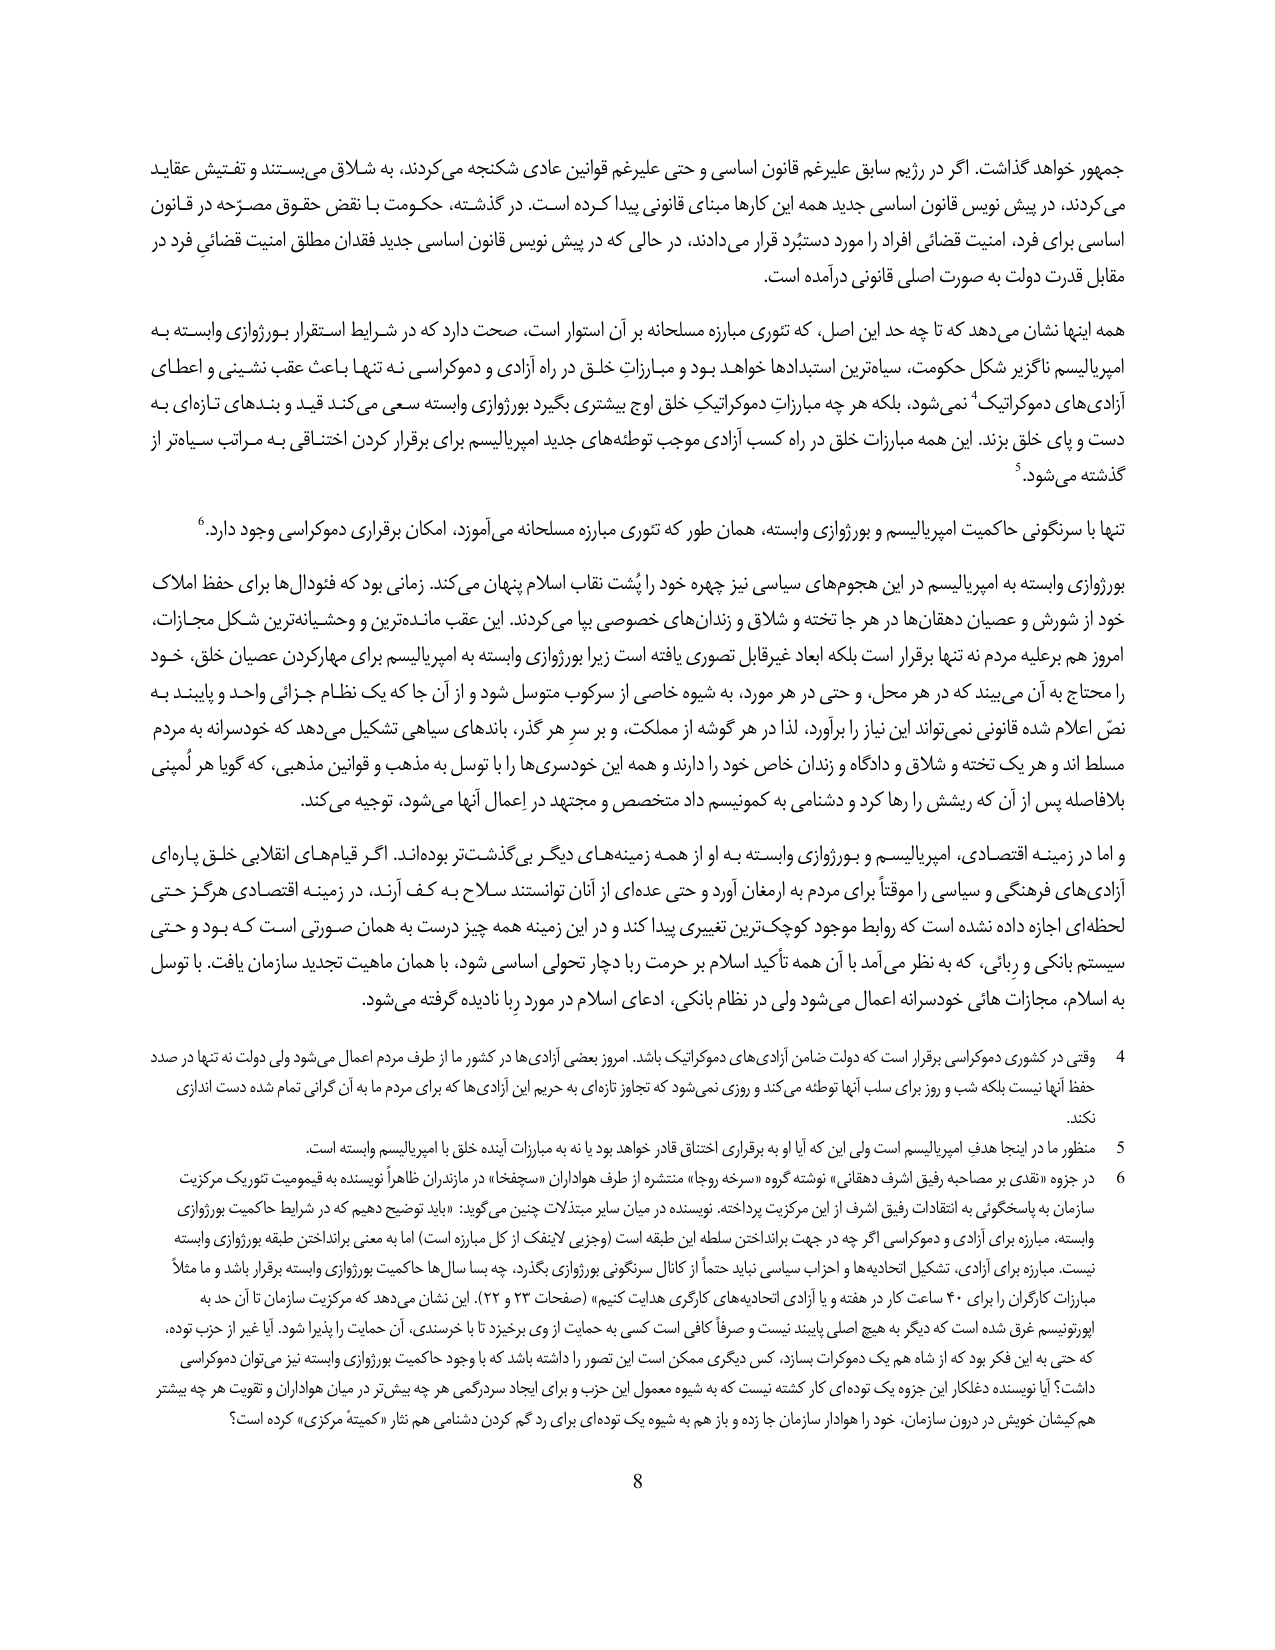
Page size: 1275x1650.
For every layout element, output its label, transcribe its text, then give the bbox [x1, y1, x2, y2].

text همه اینها نشان می‌دهد که تا چه حد این اصل، که تئوری مبارزه مسلحانه بر آن استوار است، صحت دارد که در شرایط استقرار بورژوازی وابسته به امپریالیسم ناگزیر شکل حکومت، سیاه‌ترین استبدادها خواهد بود و مبارزاتِ خلق در راه آزادی و دموکراسی نه تنها باعث عقب نشینی و اعطای آزادی‌های دموکراتیک نمی‌شود، بلکه هر چه مبارزاتِ دموکراتیکِ خلق اوج بیشتری بگیرد بورژوازی وابسته سعی می‌کند قید و بندهای تازه‌ای به دست و پای خلق بزند. این همه مبارزات خلق در راه کسب آزادی موجب توطئه‌های جدید امپریالیسم برای برقرار کردن اختناقی به مراتب سیاه‌تر از گذشته می‌شود. [150, 312, 1125, 493]
text بورژوازی وابسته به امپریالیسم در این هجوم‌های سیاسی نیز چهره خود را پُشت نقاب اسلام پنهان می‌کند. زمانی بود که فئودال‌ها برای حفظ املاک خود از شورش و عصیان دهقان‌ها در هر جا تخته و شلاق و زندان‌های خصوصی بپا می‌کردند. این عقب مانده‌ترین و وحشیانه‌ترین شکل مجازات، امروز هم برعلیه مردم نه تنها برقرار است بلکه ابعاد غیرقابل تصوری یافته است زیرا بورژوازی وابسته به امپریالیسم برای مهارکردن عصیان خلق، خود را محتاج به آن می‌بیند که در هر محل، و حتی در هر مورد، به شیوه خاصی از سرکوب متوسل شود و از آن جا که یک نظام جزائی واحد و پایبند به نصّ اعلام شده قانونی نمی‌تواند این نیاز را برآورد، لذا در هر گوشه از مملکت، و بر سرِ هر گذر، باندهای سیاهی تشکیل می‌دهد که خودسرانه به مردم مسلط اند و هر یک تخته و شلاق و دادگاه و زندان خاص خود را دارند و همه این خودسری‌ها را با توسل به مذهب و قوانین مذهبی، که گویا هر لُمپنی بلافاصله پس از آن که ریشش را رها کرد و دشنامی به کمونیسم داد متخصص و مجتهد در اِعمال آنها می‌شود، توجیه می‌کند. [150, 565, 1125, 818]
text تنها با سرنگونی حاکمیت امپریالیسم و بورژوازی وابسته، همان طور که تئوری مبارزه مسلحانه می‌آموزد، امکان برقراری دموکراسی وجود دارد. [150, 511, 1125, 547]
text وقتی در کشوری دموکراسی برقرار است که دولت ضامن آزادی‌های دموکراتیک باشد. امروز بعضی آزادی‌ها در کشور ما از طرف مردم اعمال می‌شود ولی دولت نه تنها در صدد حفظ آنها نیست بلکه شب و روز برای سلب آنها توطئه می‌کند و روزی نمی‌شود که تجاوز تازه‌ای به حریم این آزادی‌ها که برای مردم ما به آن گرانی تمام شده دست اندازی نکند. [150, 1042, 1125, 1133]
text از پیش نویس قانون اساسیِ جدید با توجه به ماهیت و ترکیب اعضای مجلس «خبرگان» می‌توان پیش بینی کرد که در بهترین حالت به همین صورت کنونی تصویب خواهد شد. تمام اختیاراتی را که شاه به طور غیرقانونی و علیرغم قانون اساسی گذشته اِعمال می‌کرد، مطابق قانون، در اختیار رئیس جمهور خواهد گذاشت. اگر در رژیم سابق علیرغم قانون اساسی و حتی علیرغم قوانین عادی شکنجه می‌کردند، به شلاق می‌بستند و تفتیش عقاید می‌کردند، در پیش نویس قانون اساسی جدید همه این کارها مبنای قانونی پیدا کرده است. در گذشته، حکومت با نقض حقوق مصرّحه در قانون اساسی برای فرد، امنیت قضائی افراد را مورد دستبُرد قرار می‌دادند، در حالی که در پیش نویس قانون اساسی جدید فقدان مطلق امنیت قضائیِ فرد در مقابل قدرت دولت به صورت اصلی قانونی درآمده است. [150, 150, 1125, 294]
text و اما در زمینه اقتصادی، امپریالیسم و بورژوازی وابسته به او از همه زمینه‌های دیگر بی‌گذشت‌تر بوده‌اند. اگر قیام‌های انقلابی خلق پاره‌ای آزادی‌های فرهنگی و سیاسی را موقتاً برای مردم به ارمغان آورد و حتی عده‌ای از آنان توانستند سلاح به کف آرند، در زمینه اقتصادی هرگز حتی لحظه‌ای اجازه داده نشده است که روابط موجود کوچک‌ترین تغییری پیدا کند و در این زمینه همه چیز درست به همان صورتی است که بود و حتی سیستم بانکی و رِبائی، که به نظر می‌آمد با آن همه تأکید اسلام بر حرمت ربا دچار تحولی اساسی شود، با همان ماهیت تجدید سازمان یافت. با توسل به اسلام، مجازات هائی خودسرانه اعمال می‌شود ولی در نظام بانکی، ادعای اسلام در مورد رِبا نادیده گرفته می‌شود. [150, 836, 1125, 1017]
text منظور ما در اینجا هدفِ امپریالیسم است ولی این که آیا او به برقراری اختناق قادر خواهد بود یا نه به مبارزات آینده خلق با امپریالیسم وابسته است. [150, 1133, 1125, 1163]
text در جزوه «نقدی بر مصاحبه رفیق اشرف دهقانی» نوشته گروه «سرخه روجا» منتشره از طرف هواداران «سچفخا» در مازندران ظاهراً نویسنده به قیمومیت تئوریک مرکزیت سازمان به پاسخگوئی به انتقادات رفیق اشرف از این مرکزیت پرداخته. نویسنده در میان سایر مبتذلات چنین می‌گوید: «باید توضیح دهیم که در شرایط حاکمیت بورژوازی وابسته، مبارزه برای آزادی و دموکراسی اگر چه در جهت برانداختن سلطه این طبقه است (وجزیی لاینفک از کل مبارزه است) اما به معنی برانداختن طبقه بورژوازی وابسته نیست. مبارزه برای آزادی، تشکیل اتحادیه‌ها و احزاب سیاسی نباید حتماً از کانال سرنگونی بورژوازی بگذرد، چه بسا سال‌ها حاکمیت بورژوازی وابسته برقرار باشد و ما مثلاً مبارزات کارگران را برای ۴۰ ساعت کار در هفته و یا آزادی اتحادیه‌های کارگری هدایت کنیم» (صفحات ۲۳ و ۲۲). این نشان می‌دهد که مرکزیت سازمان تا آن حد به اپورتونیسم غرق شده است که دیگر به هیچ اصلی پایبند نیست و صرفاً کافی است کسی به حمایت از وی برخیزد تا با خرسندی، آن حمایت را پذیرا شود. آیا غیر از حزب توده، که حتی به این فکر بود که از شاه هم یک دموکرات بسازد، کس دیگری ممکن است این تصور را داشته باشد که با وجود حاکمیت بورژوازی وابسته نیز می‌توان دموکراسی داشت؟ آیا نویسنده دغلکار این جزوه یک توده‌ای کار کشته نیست که به شیوه معمول این حزب و برای ایجاد سردرگمی هر چه بیش‌تر در میان هواداران و تقویت هر چه بیشتر هم‌کیشان خویش در درون سازمان، خود را هوادار سازمان جا زده و باز هم به شیوه یک توده‌ای برای رد گم کردن دشنامی هم نثار «کمیتهٔ مرکزی» کرده است؟ [150, 1163, 1125, 1434]
